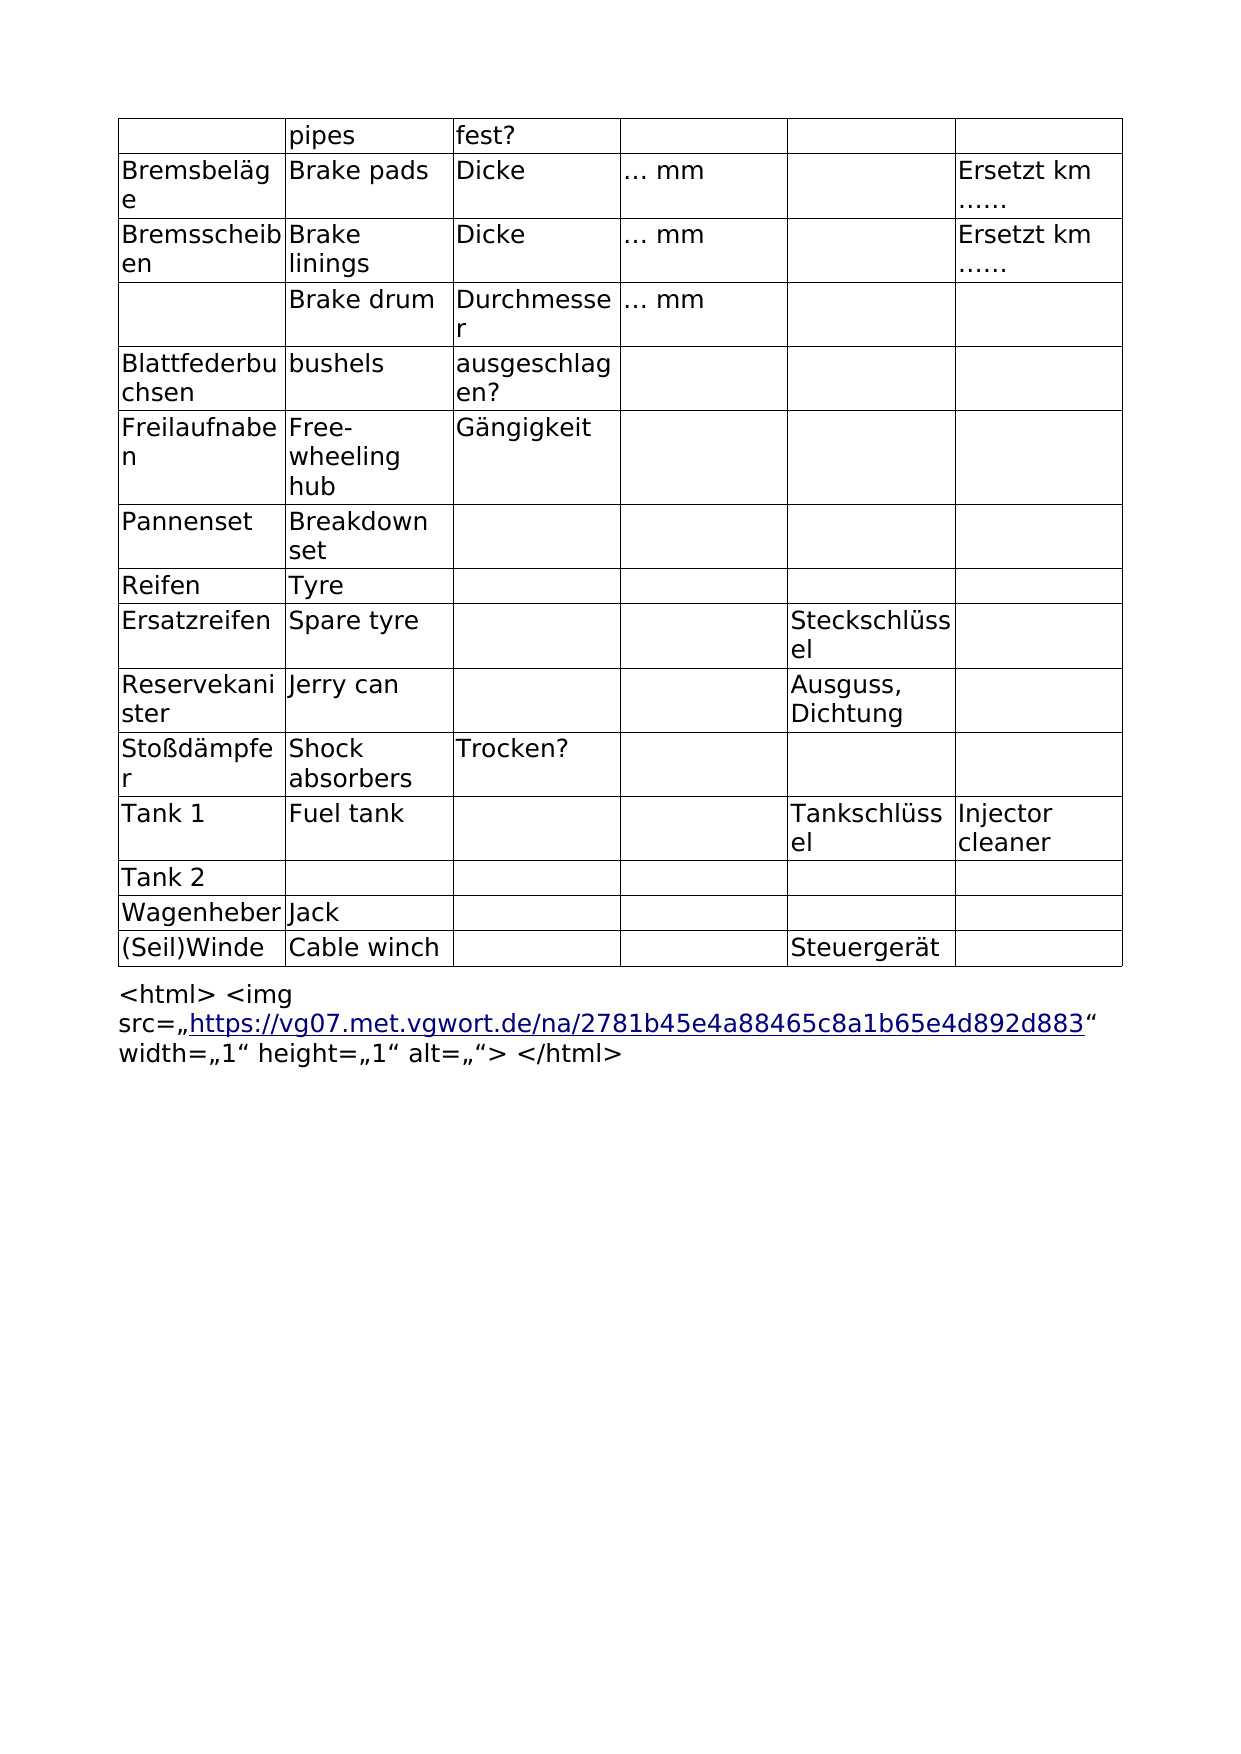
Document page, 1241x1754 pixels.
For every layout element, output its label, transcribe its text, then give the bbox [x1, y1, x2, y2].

table_cell [788, 347, 955, 410]
table_cell [956, 347, 1122, 410]
table_cell [621, 411, 787, 504]
table_cell [621, 347, 787, 410]
table_cell [621, 119, 787, 153]
table_cell Tank 2 [119, 861, 285, 895]
table_cell Ersatzreifen [119, 604, 285, 667]
table_cell [788, 219, 955, 282]
table_cell Fuel tank [286, 797, 453, 860]
table_cell [119, 283, 285, 346]
table_cell [956, 411, 1122, 504]
table_cell Steckschlüssel [788, 604, 955, 667]
table_cell [788, 119, 955, 153]
table_cell [621, 669, 787, 732]
table_cell ausgeschlagen? [454, 347, 620, 410]
table_cell Dicke [454, 219, 620, 282]
table_cell [454, 669, 620, 732]
table_cell [454, 604, 620, 667]
table_cell [454, 569, 620, 603]
table_cell Brake pads [286, 154, 453, 217]
table_cell [454, 505, 620, 568]
table_cell [788, 505, 955, 568]
table_cell [956, 861, 1122, 895]
table_cell [788, 283, 955, 346]
table_cell [956, 119, 1122, 153]
table_cell [621, 861, 787, 895]
table_cell Dicke [454, 154, 620, 217]
table_cell Reservekanister [119, 669, 285, 732]
table_cell Trocken? [454, 733, 620, 796]
table_cell Spare tyre [286, 604, 453, 667]
table_cell Injector cleaner [956, 797, 1122, 860]
table_cell Tankschlüssel [788, 797, 955, 860]
table_cell [788, 861, 955, 895]
table_cell [956, 505, 1122, 568]
table_cell Ersetzt km …… [956, 154, 1122, 217]
table_cell Steuergerät [788, 931, 955, 966]
table_cell fest? [454, 119, 620, 153]
table_cell … mm [621, 283, 787, 346]
table_cell Bremsscheiben [119, 219, 285, 282]
table_cell [286, 861, 453, 895]
table_cell Breakdown set [286, 505, 453, 568]
table_cell Jack [286, 896, 453, 930]
table_cell [621, 604, 787, 667]
table_cell pipes [286, 119, 453, 153]
table_cell [788, 896, 955, 930]
table_cell [956, 896, 1122, 930]
table_cell [956, 604, 1122, 667]
table_cell Stoßdämpfer [119, 733, 285, 796]
table_cell Tank 1 [119, 797, 285, 860]
table_cell [788, 411, 955, 504]
table_cell Jerry can [286, 669, 453, 732]
table_cell Brake drum [286, 283, 453, 346]
table_cell Pannenset [119, 505, 285, 568]
table_cell Shock absorbers [286, 733, 453, 796]
table_cell [621, 733, 787, 796]
table_cell [454, 797, 620, 860]
table_cell [454, 931, 620, 966]
table_cell [621, 896, 787, 930]
table_cell Gängigkeit [454, 411, 620, 504]
table_cell Tyre [286, 569, 453, 603]
table_cell Ersetzt km …… [956, 219, 1122, 282]
table_cell Cable winch [286, 931, 453, 966]
table_cell Bremsbeläge [119, 154, 285, 217]
table_cell (Seil)Winde [119, 931, 285, 966]
table_cell [788, 154, 955, 217]
table_cell Wagenheber [119, 896, 285, 930]
table_cell Free-wheeling hub [286, 411, 453, 504]
table_cell [454, 896, 620, 930]
table_cell Freilaufnaben [119, 411, 285, 504]
table_cell bushels [286, 347, 453, 410]
table_cell [621, 505, 787, 568]
table_cell [956, 283, 1122, 346]
table_cell … mm [621, 219, 787, 282]
table_cell Ausguss, Dichtung [788, 669, 955, 732]
table_cell Brake linings [286, 219, 453, 282]
table_cell [788, 569, 955, 603]
table_cell Blattfederbuchsen [119, 347, 285, 410]
table_cell Reifen [119, 569, 285, 603]
text <html> <img src=„https://vg07.met.vgwort.de/na/2781b45e4a88465c8a1b65e4d892d883“ width=„1“ height=„1“ alt=„“> </html> [118, 980, 1122, 1068]
table_cell [119, 119, 285, 153]
table_cell [621, 797, 787, 860]
table_cell [454, 861, 620, 895]
table_cell [956, 669, 1122, 732]
table_cell Durchmesser [454, 283, 620, 346]
table_cell [621, 931, 787, 966]
table_cell [956, 569, 1122, 603]
table_cell [956, 931, 1122, 966]
table_cell [956, 733, 1122, 796]
table_cell … mm [621, 154, 787, 217]
table_cell [788, 733, 955, 796]
table_cell [621, 569, 787, 603]
